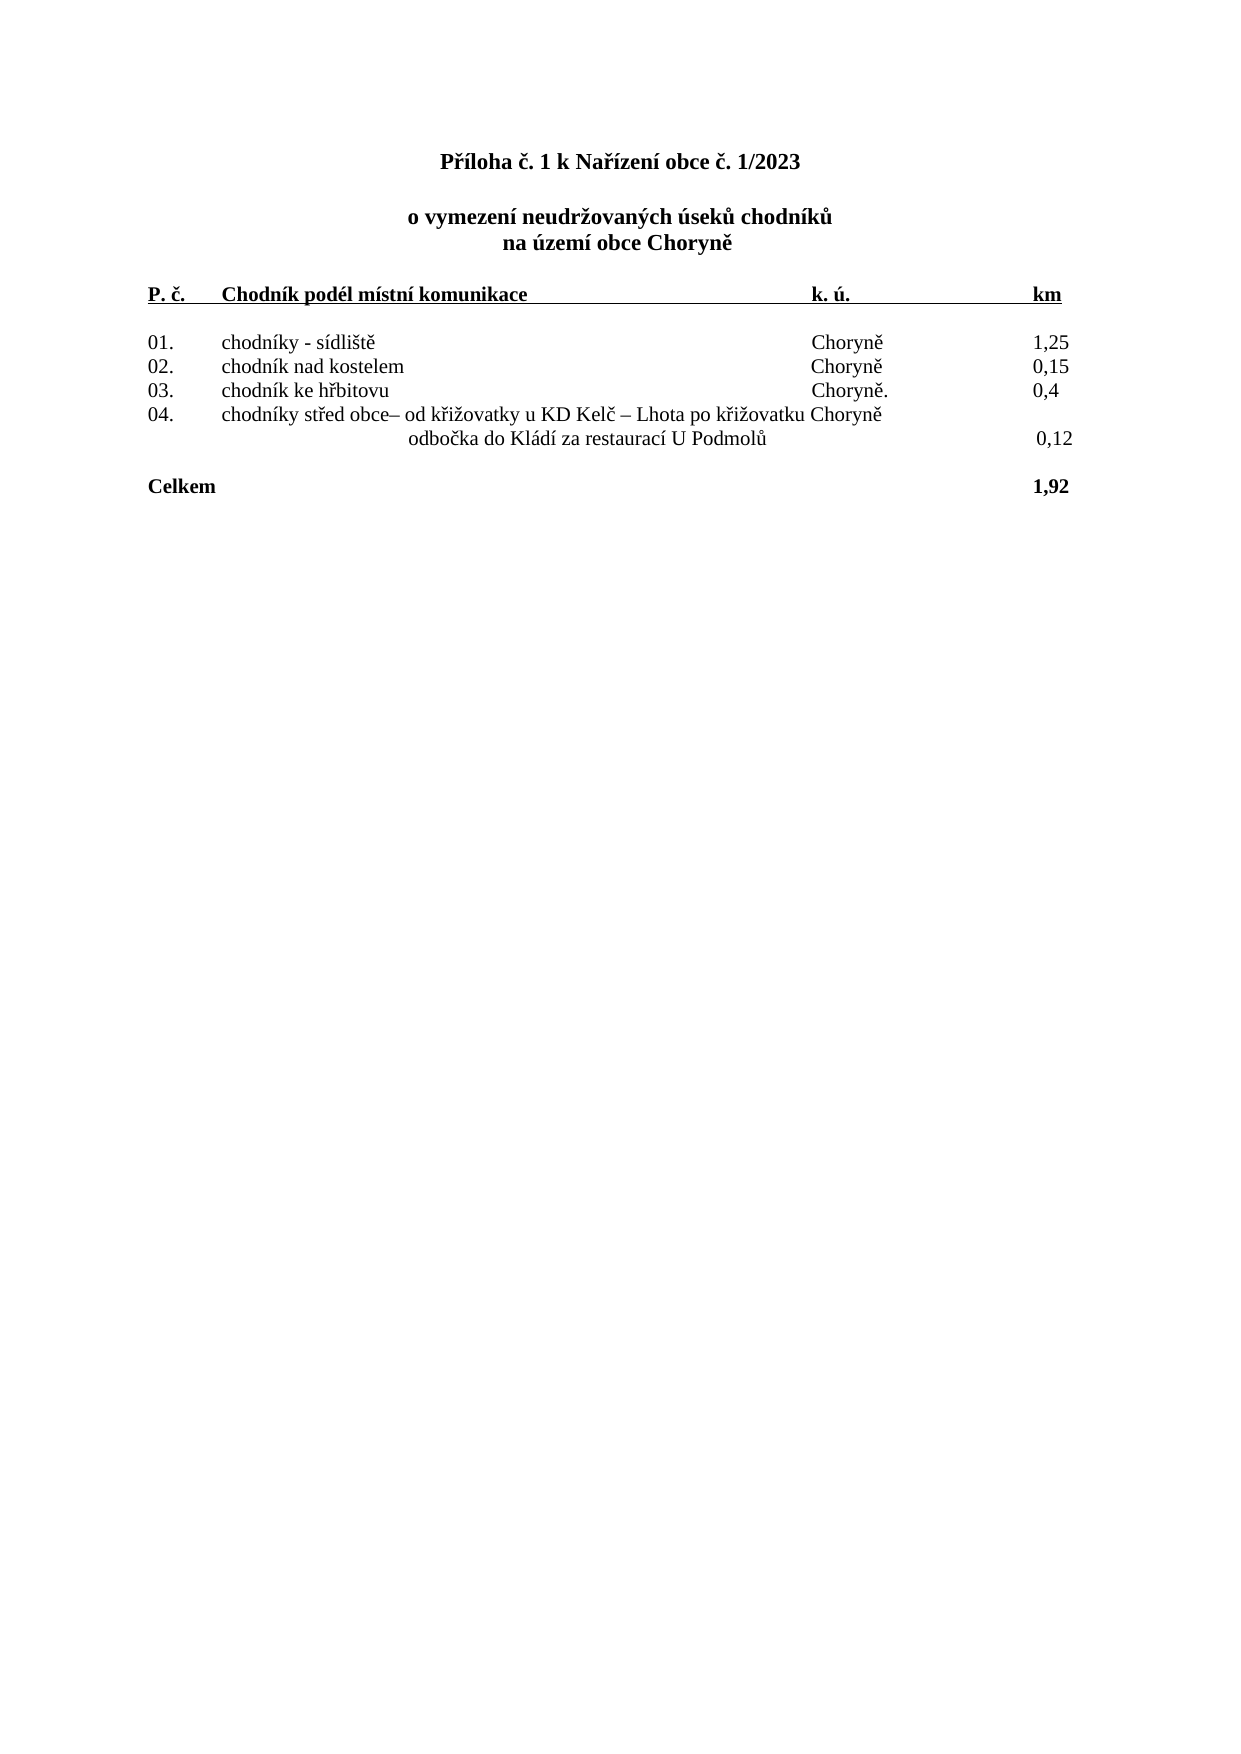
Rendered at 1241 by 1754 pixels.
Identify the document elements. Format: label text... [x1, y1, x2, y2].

text 01. chodníky - sídliště Choryně 1,25 [148, 330, 1092, 354]
text odbočka do Kládí za restaurací U Podmolů 0,12 [148, 426, 1092, 450]
text 02. chodník nad kostelem Choryně 0,15 [148, 354, 1092, 378]
subtitle Příloha č. 1 k Nařízení obce č. 1/2023 [148, 148, 1092, 174]
text P. č. Chodník podél místní komunikace k. ú. km [148, 282, 1092, 306]
text 04. chodníky střed obce– od křižovatky u KD Kelč – Lhota po křižovatku Choryně [148, 402, 1092, 426]
text o vymezení neudržovaných úseků chodníků [148, 203, 1092, 229]
text na území obce Choryně [148, 229, 1092, 256]
text 03. chodník ke hřbitovu Choryně. 0,4 [148, 378, 1092, 402]
text Celkem 1,92 [148, 474, 1092, 498]
